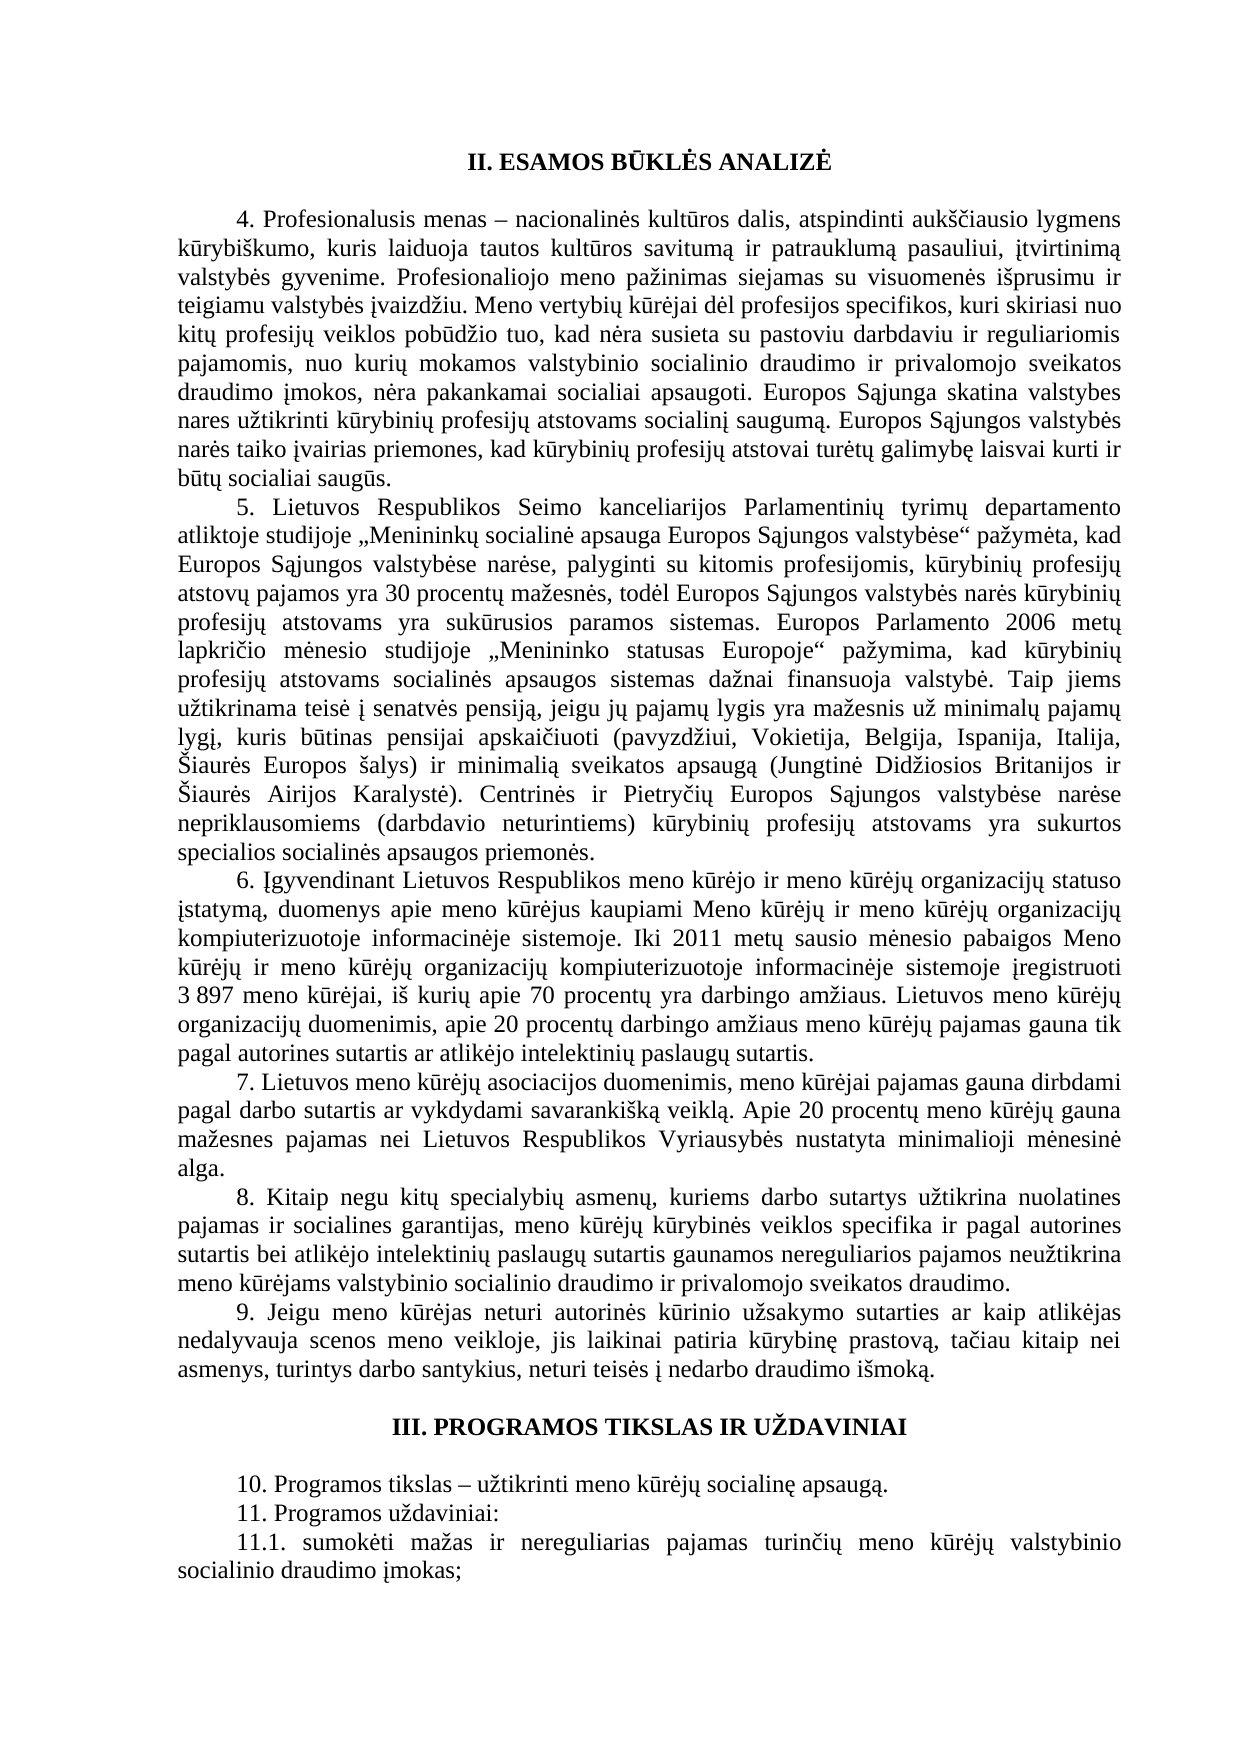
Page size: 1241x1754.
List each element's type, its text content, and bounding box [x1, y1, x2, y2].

text 10. Programos tikslas – užtikrinti meno kūrėjų socialinę apsaugą. [177, 1469, 1122, 1498]
text 11.1. sumokėti mažas ir nereguliarias pajamas turinčių meno kūrėjų valstybinio socialinio draudimo įmokas; [177, 1527, 1122, 1584]
text 4. Profesionalusis menas – nacionalinės kultūros dalis, atspindinti aukščiausio lygmens kūrybiškumo, kuris laiduoja tautos kultūros savitumą ir patrauklumą pasauliui, įtvirtinimą valstybės gyvenime. Profesionaliojo meno pažinimas siejamas su visuomenės išprusimu ir teigiamu valstybės įvaizdžiu. Meno vertybių kūrėjai dėl profesijos specifikos, kuri skiriasi nuo kitų profesijų veiklos pobūdžio tuo, kad nėra susieta su pastoviu darbdaviu ir reguliariomis pajamomis, nuo kurių mokamos valstybinio socialinio draudimo ir privalomojo sveikatos draudimo įmokos, nėra pakankamai socialiai apsaugoti. Europos Sąjunga skatina valstybes nares užtikrinti kūrybinių profesijų atstovams socialinį saugumą. Europos Sąjungos valstybės narės taiko įvairias priemones, kad kūrybinių profesijų atstovai turėtų galimybę laisvai kurti ir būtų socialiai saugūs. [177, 204, 1122, 492]
text 8. Kitaip negu kitų specialybių asmenų, kuriems darbo sutartys užtikrina nuolatines pajamas ir socialines garantijas, meno kūrėjų kūrybinės veiklos specifika ir pagal autorines sutartis bei atlikėjo intelektinių paslaugų sutartis gaunamos nereguliarios pajamos neužtikrina meno kūrėjams valstybinio socialinio draudimo ir privalomojo sveikatos draudimo. [177, 1182, 1122, 1297]
text 7. Lietuvos meno kūrėjų asociacijos duomenimis, meno kūrėjai pajamas gauna dirbdami pagal darbo sutartis ar vykdydami savarankišką veiklą. Apie 20 procentų meno kūrėjų gauna mažesnes pajamas nei Lietuvos Respublikos Vyriausybės nustatyta minimalioji mėnesinė alga. [177, 1067, 1122, 1182]
text 11. Programos uždaviniai: [177, 1498, 1122, 1527]
text 9. Jeigu meno kūrėjas neturi autorinės kūrinio užsakymo sutarties ar kaip atlikėjas nedalyvauja scenos meno veikloje, jis laikinai patiria kūrybinę prastovą, tačiau kitaip nei asmenys, turintys darbo santykius, neturi teisės į nedarbo draudimo išmoką. [177, 1297, 1122, 1383]
text III. PROGRAMOS TIKSLAS IR UŽDAVINIAI [177, 1412, 1122, 1441]
text II. ESAMOS BŪKLĖS ANALIZĖ [177, 147, 1122, 176]
text 5. Lietuvos Respublikos Seimo kanceliarijos Parlamentinių tyrimų departamento atliktoje studijoje „Menininkų socialinė apsauga Europos Sąjungos valstybėse“ pažymėta, kad Europos Sąjungos valstybėse narėse, palyginti su kitomis profesijomis, kūrybinių profesijų atstovų pajamos yra 30 procentų mažesnės, todėl Europos Sąjungos valstybės narės kūrybinių profesijų atstovams yra sukūrusios paramos sistemas. Europos Parlamento 2006 metų lapkričio mėnesio studijoje „Menininko statusas Europoje“ pažymima, kad kūrybinių profesijų atstovams socialinės apsaugos sistemas dažnai finansuoja valstybė. Taip jiems užtikrinama teisė į senatvės pensiją, jeigu jų pajamų lygis yra mažesnis už minimalų pajamų lygį, kuris būtinas pensijai apskaičiuoti (pavyzdžiui, Vokietija, Belgija, Ispanija, Italija, Šiaurės Europos šalys) ir minimalią sveikatos apsaugą (Jungtinė Didžiosios Britanijos ir Šiaurės Airijos Karalystė). Centrinės ir Pietryčių Europos Sąjungos valstybėse narėse nepriklausomiems (darbdavio neturintiems) kūrybinių profesijų atstovams yra sukurtos specialios socialinės apsaugos priemonės. [177, 492, 1122, 866]
text 6. Įgyvendinant Lietuvos Respublikos meno kūrėjo ir meno kūrėjų organizacijų statuso įstatymą, duomenys apie meno kūrėjus kaupiami Meno kūrėjų ir meno kūrėjų organizacijų kompiuterizuotoje informacinėje sistemoje. Iki 2011 metų sausio mėnesio pabaigos Meno kūrėjų ir meno kūrėjų organizacijų kompiuterizuotoje informacinėje sistemoje įregistruoti 3 897 meno kūrėjai, iš kurių apie 70 procentų yra darbingo amžiaus. Lietuvos meno kūrėjų organizacijų duomenimis, apie 20 procentų darbingo amžiaus meno kūrėjų pajamas gauna tik pagal autorines sutartis ar atlikėjo intelektinių paslaugų sutartis. [177, 866, 1122, 1067]
